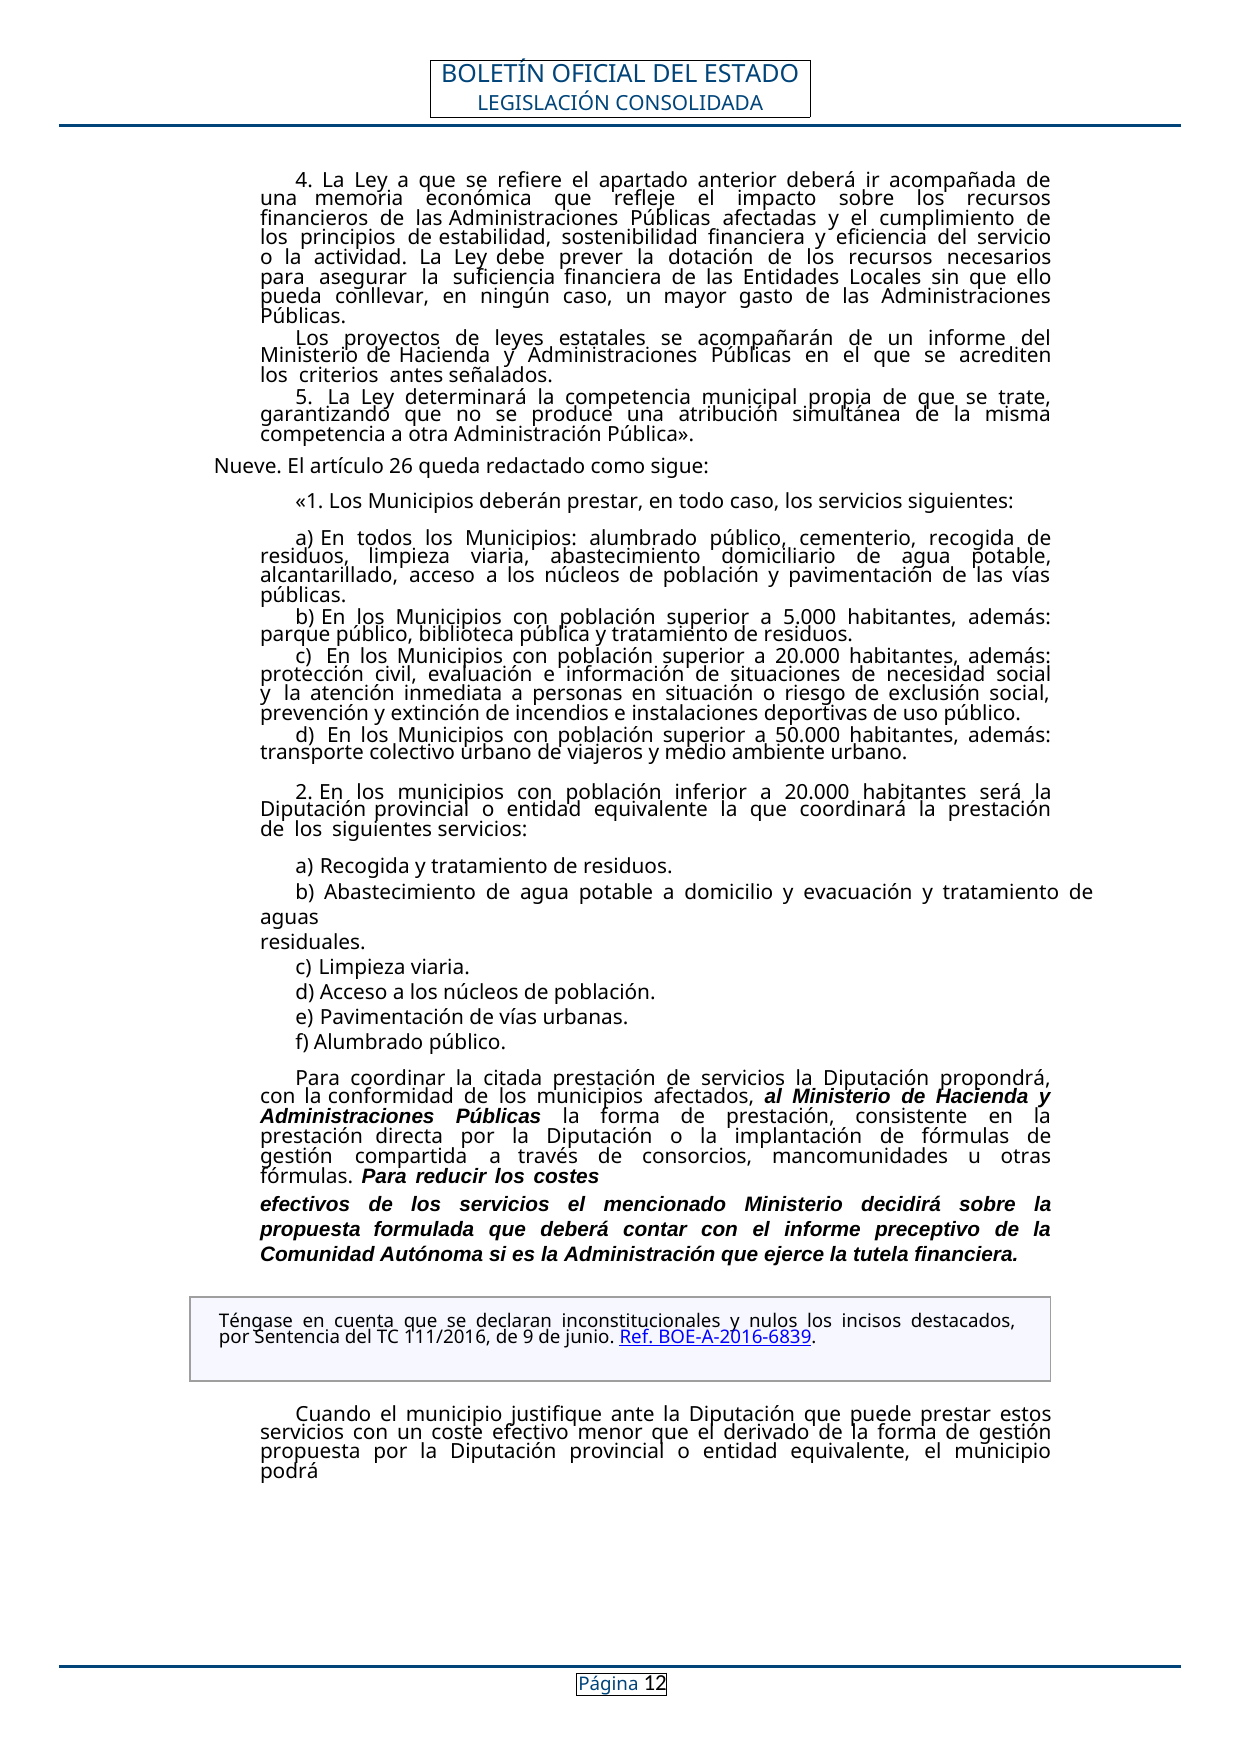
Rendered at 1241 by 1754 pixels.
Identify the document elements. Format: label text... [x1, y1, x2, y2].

text Nueve. El artículo 26 queda redactado como sigue: [46, 451, 877, 479]
list En los Municipios con población superior a 20.000 habitantes, además: protección civil, evaluación e información de situaciones de necesidad social y la atención inmediata a personas en situación o riesgo de exclusión social, prevención y extinción de incendios e instalaciones deportivas de uso público. [260, 648, 1051, 727]
text Para coordinar la citada prestación de servicios la Diputación propondrá, con la conformidad de los municipios afectados, al Ministerio de Hacienda y Administraciones Públicas la forma de prestación, consistente en la prestación directa por la Diputación o la implantación de fórmulas de gestión compartida a través de consorcios, mancomunidades u otras fórmulas. Para reducir los costes [260, 1070, 1051, 1190]
list Acceso a los núcleos de población. [295, 979, 1194, 1004]
list Alumbrado público. [295, 1029, 1194, 1054]
list La Ley a que se refiere el apartado anterior deberá ir acompañada de una memoria económica que refleje el impacto sobre los recursos financieros de las Administraciones Públicas afectadas y el cumplimiento de los principios de estabilidad, sostenibilidad financiera y eficiencia del servicio o la actividad. La Ley debe prever la dotación de los recursos necesarios para asegurar la suficiencia financiera de las Entidades Locales sin que ello pueda conllevar, en ningún caso, un mayor gasto de las Administraciones Públicas. [260, 172, 1051, 330]
list Abastecimiento de agua potable a domicilio y evacuación y tratamiento de [295, 879, 1194, 904]
text Cuando el municipio justifique ante la Diputación que puede prestar estos servicios con un coste efectivo menor que el derivado de la forma de gestión propuesta por la Diputación provincial o entidad equivalente, el municipio podrá [260, 1406, 1051, 1485]
list En los Municipios con población superior a 5.000 habitantes, además: parque público, biblioteca pública y tratamiento de residuos. [260, 609, 1051, 648]
text aguas residuales. [260, 904, 423, 954]
text «1. Los Municipios deberán prestar, en todo caso, los servicios siguientes: [295, 486, 1194, 514]
list La Ley determinará la competencia municipal propia de que se trate, garantizando que no se produce una atribución simultánea de la misma competencia a otra Administración Pública». [260, 389, 1051, 448]
text Téngase en cuenta que se declaran inconstitucionales y nulos los incisos destacados, por Sentencia del TC 111/2016, de 9 de junio. Ref. BOE-A-2016-6839. [219, 1313, 1051, 1348]
list Pavimentación de vías urbanas. [295, 1004, 1194, 1029]
list En los Municipios con población superior a 50.000 habitantes, además: transporte colectivo urbano de viajeros y medio ambiente urbano. [260, 727, 1051, 766]
list En todos los Municipios: alumbrado público, cementerio, recogida de residuos, limpieza viaria, abastecimiento domiciliario de agua potable, alcantarillado, acceso a los núcleos de población y pavimentación de las vías públicas. [260, 530, 1051, 609]
list Recogida y tratamiento de residuos. [295, 851, 1194, 879]
list Limpieza viaria. [295, 954, 1194, 979]
text Los proyectos de leyes estatales se acompañarán de un informe del Ministerio de Hacienda y Administraciones Públicas en el que se acrediten los criterios antes señalados. [260, 330, 1051, 389]
subtitle efectivos de los servicios el mencionado Ministerio decidirá sobre la propuesta formulada que deberá contar con el informe preceptivo de la Comunidad Autónoma si es la Administración que ejerce la tutela financiera. [260, 1192, 1051, 1266]
list En los municipios con población inferior a 20.000 habitantes será la Diputación provincial o entidad equivalente la que coordinará la prestación de los siguientes servicios: [260, 784, 1051, 843]
